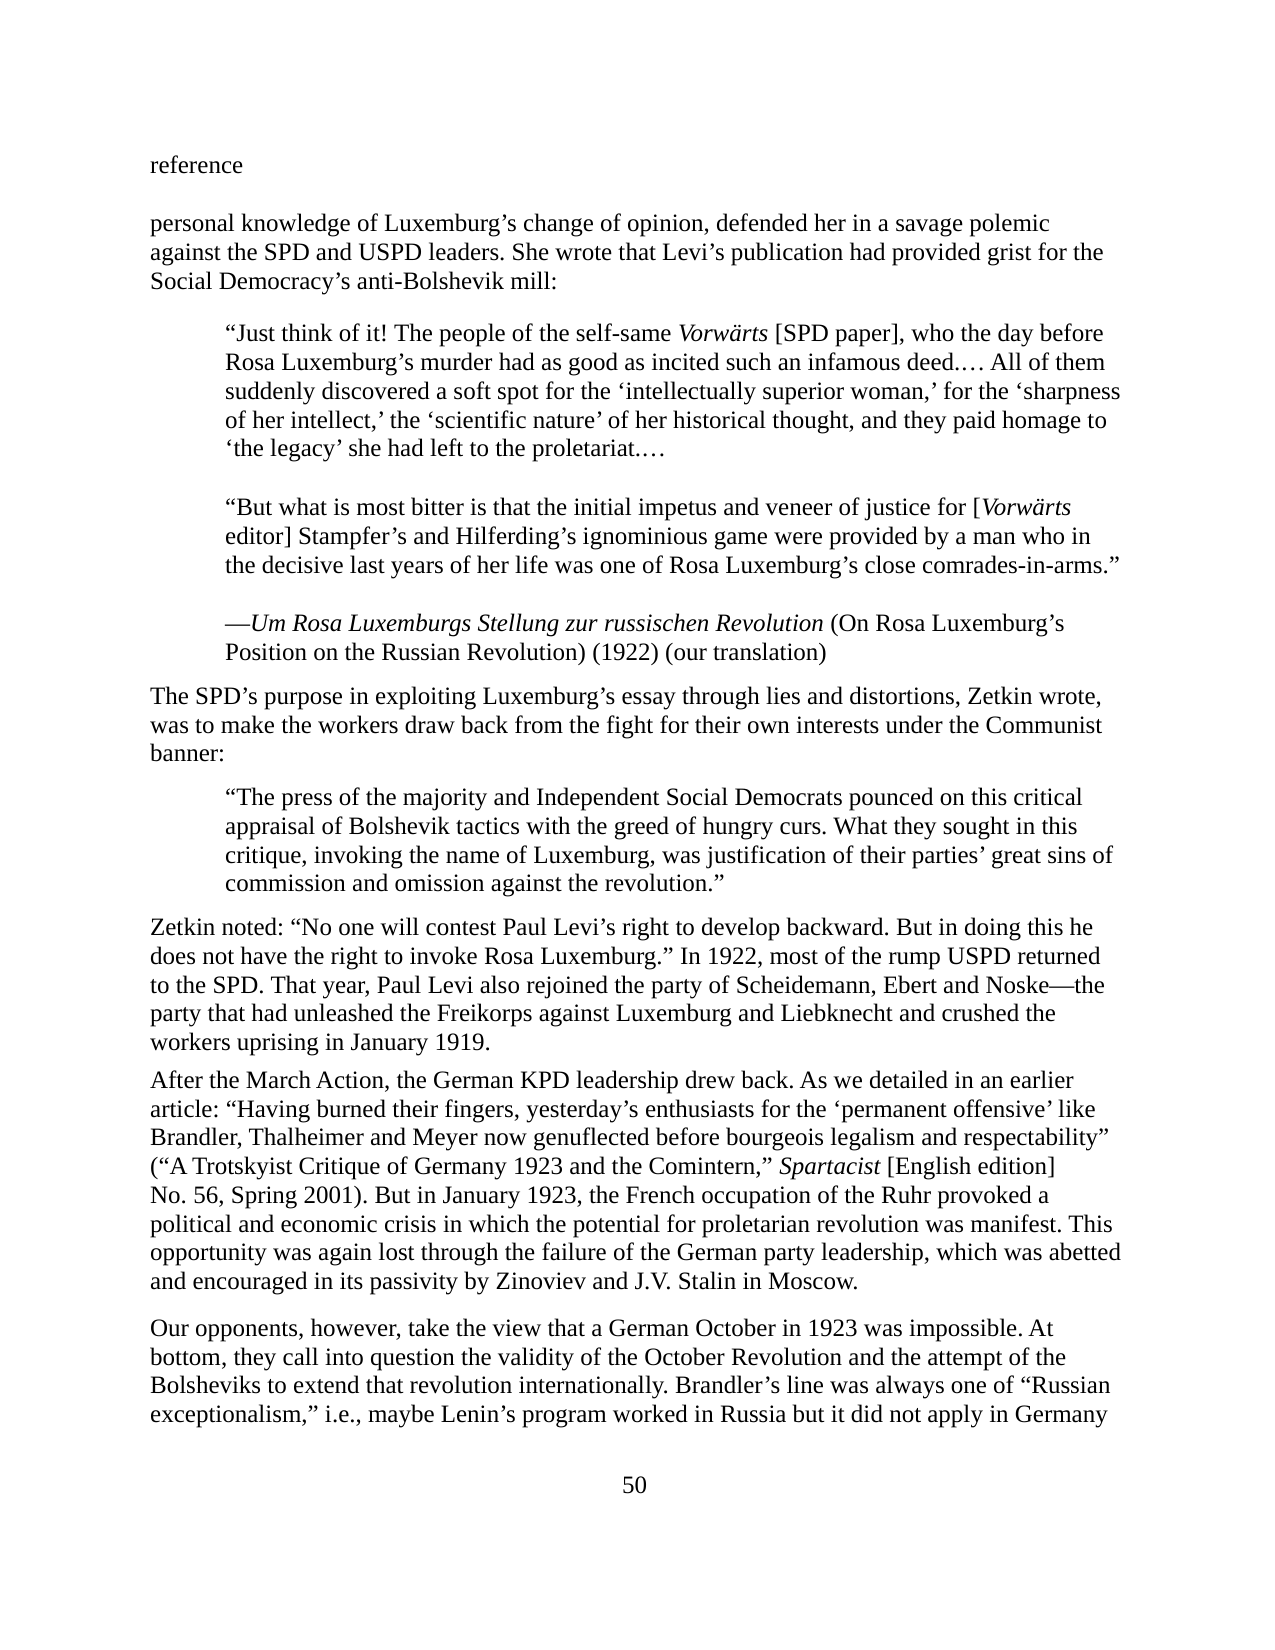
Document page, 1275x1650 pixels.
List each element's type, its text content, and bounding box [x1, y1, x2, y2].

text “But what is most bitter is that the initial impetus and veneer of justice for [Vorwärts editor] Stampfer’s and Hilferding’s ignominious game were provided by a man who in the decisive last years of her life was one of Rosa Luxemburg’s close comrades-in-arms.” [225, 492, 1125, 578]
text Our opponents, however, take the view that a German October in 1923 was impossible. At bottom, they call into question the validity of the October Revolution and the attempt of the Bolsheviks to extend that revolution internationally. Brandler’s line was always one of “Russian exceptionalism,” i.e., maybe Lenin’s program worked in Russia but it did not apply in Germany [150, 1313, 1125, 1428]
text After the March Action, the German KPD leadership drew back. As we detailed in an earlier article: “Having burned their fingers, yesterday’s enthusiasts for the ‘permanent offensive’ like Brandler, Thalheimer and Meyer now genuflected before bourgeois legalism and respectability” (“A Trotskyist Critique of Germany 1923 and the Comintern,” Spartacist [English edition] No. 56, Spring 2001). But in January 1923, the French occupation of the Ruhr provoked a political and economic crisis in which the potential for proletarian revolution was manifest. This opportunity was again lost through the failure of the German party leadership, which was abetted and encouraged in its passivity by Zinoviev and J.V. Stalin in Moscow. [150, 1065, 1125, 1295]
text —Um Rosa Luxemburgs Stellung zur russischen Revolution (On Rosa Luxemburg’s Position on the Russian Revolution) (1922) (our translation) [225, 608, 1125, 666]
text personal knowledge of Luxemburg’s change of opinion, defended her in a savage polemic against the SPD and USPD leaders. She wrote that Levi’s publication had provided grist for the Social Democracy’s anti-Bolshevik mill: [150, 208, 1125, 294]
text The SPD’s purpose in exploiting Luxemburg’s essay through lies and distortions, Zetkin wrote, was to make the workers draw back from the fight for their own interests under the Communist banner: [150, 681, 1125, 767]
text “The press of the majority and Independent Social Democrats pounced on this critical appraisal of Bolshevik tactics with the greed of hungry curs. What they sought in this critique, invoking the name of Luxemburg, was justification of their parties’ great sins of commission and omission against the revolution.” [225, 782, 1125, 897]
text Zetkin noted: “No one will contest Paul Levi’s right to develop backward. But in doing this he does not have the right to invoke Rosa Luxemburg.” In 1922, most of the rump USPD returned to the SPD. That year, Paul Levi also rejoined the party of Scheidemann, Ebert and Noske—the party that had unleashed the Freikorps against Luxemburg and Liebknecht and crushed the workers uprising in January 1919. [150, 912, 1125, 1056]
text “Just think of it! The people of the self-same Vorwärts [SPD paper], who the day before Rosa Luxemburg’s murder had as good as incited such an infamous deed.… All of them suddenly discovered a soft spot for the ‘intellectually superior woman,’ for the ‘sharpness of her intellect,’ the ‘scientific nature’ of her historical thought, and they paid homage to ‘the legacy’ she had left to the proletariat.… [225, 318, 1125, 462]
